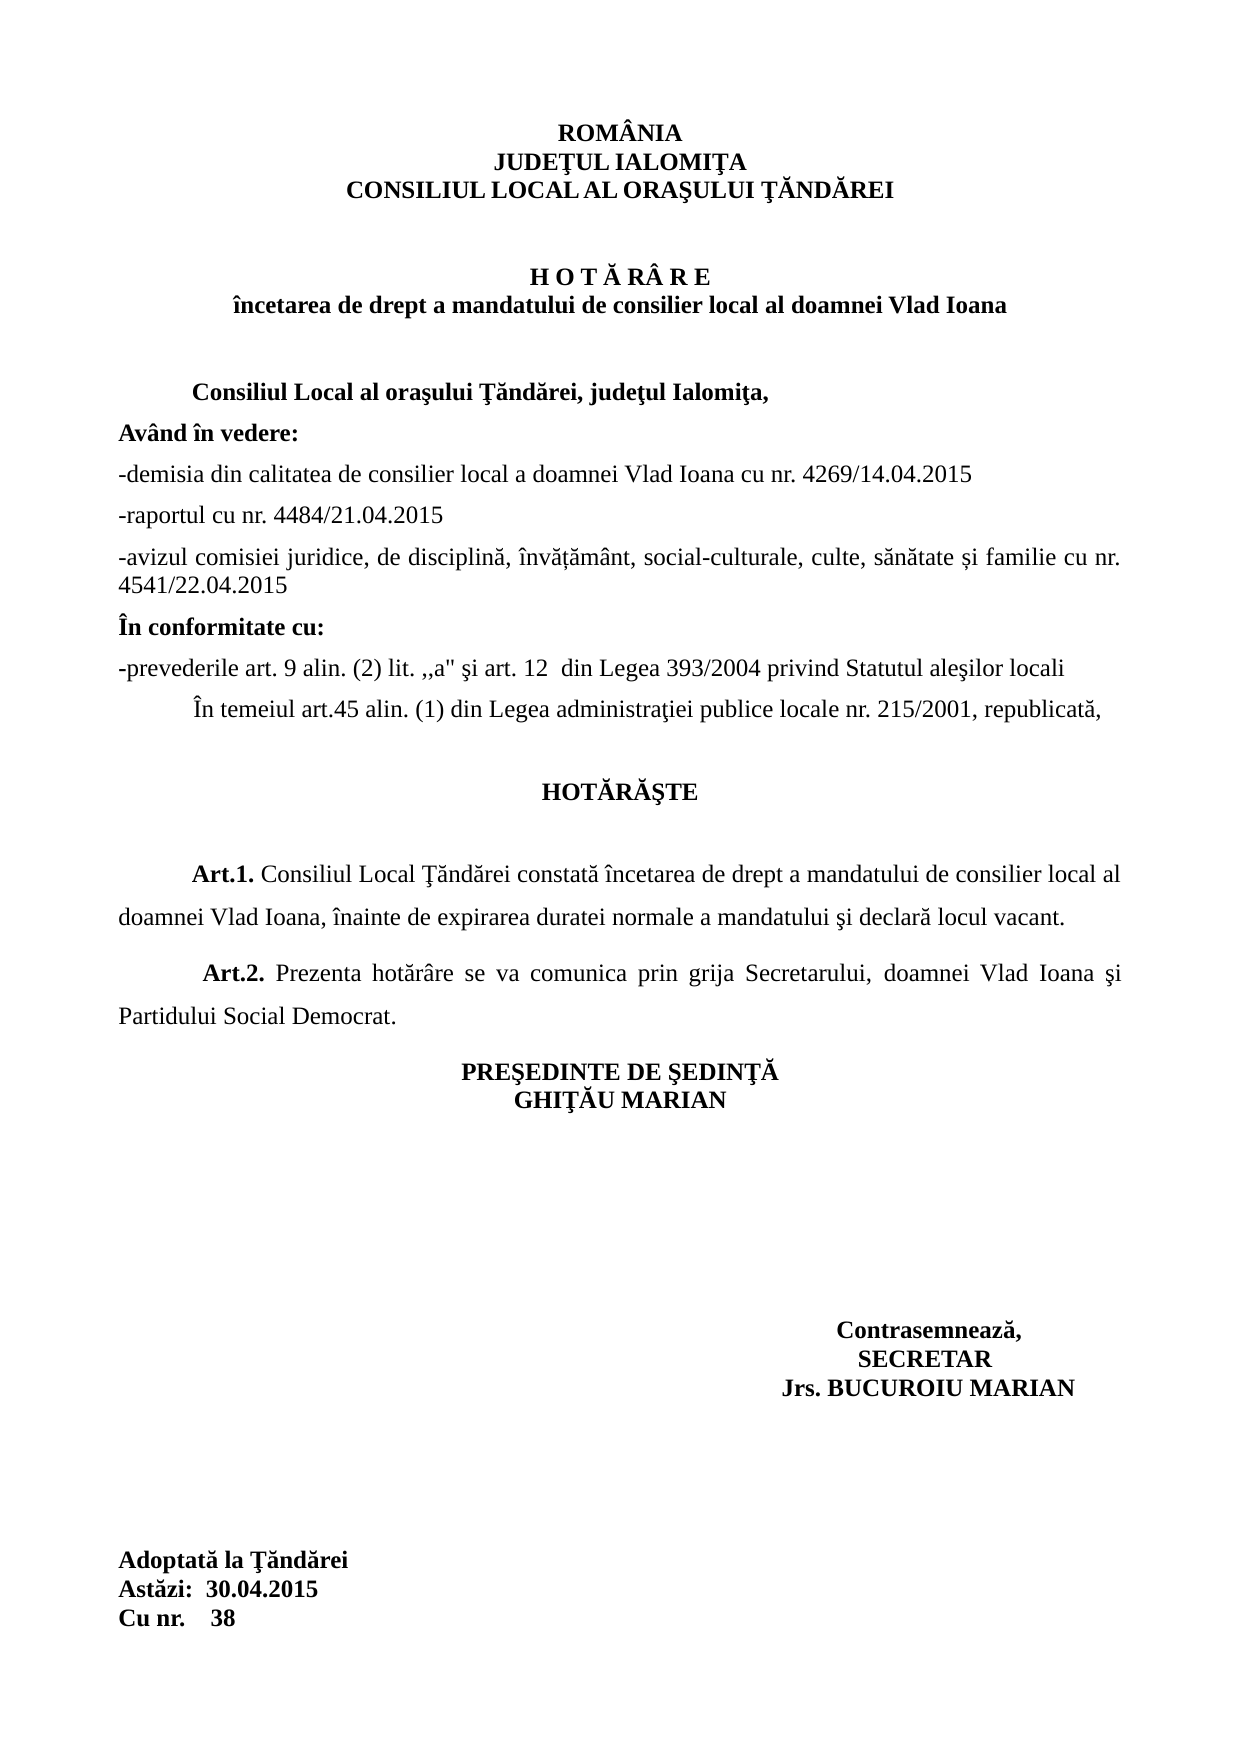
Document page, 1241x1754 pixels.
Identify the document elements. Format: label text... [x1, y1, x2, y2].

text GHIŢĂU MARIAN [118, 1086, 1122, 1114]
text PREŞEDINTE DE ŞEDINŢĂ [118, 1057, 1122, 1086]
text Consiliul Local al oraşului Ţăndărei, judeţul Ialomiţa, [118, 377, 1122, 406]
text Cu nr. 38 [118, 1603, 1122, 1632]
text Art.2. Prezenta hotărâre se va comunica prin grija Secretarului, doamnei Vlad Ioana şi Partidului Social Democrat. [118, 958, 1122, 1030]
text -demisia din calitatea de consilier local a doamnei Vlad Ioana cu nr. 4269/14.04.2015 [118, 459, 1122, 488]
text -raportul cu nr. 4484/21.04.2015 [118, 501, 1122, 529]
text Art.1. Consiliul Local Ţăndărei constată încetarea de drept a mandatului de consilier local al doamnei Vlad Ioana, înainte de expirarea duratei normale a mandatului şi declară locul vacant. [118, 859, 1122, 931]
text Jrs. BUCUROIU MARIAN [706, 1373, 1122, 1402]
text În conformitate cu: [118, 612, 1122, 641]
text -avizul comisiei juridice, de disciplină, învățământ, social-culturale, culte, sănătate și familie cu nr. 4541/22.04.2015 [118, 542, 1122, 599]
text Adoptată la Ţăndărei [118, 1546, 1122, 1574]
text ROMÂNIA [118, 118, 1122, 147]
subtitle H O T Ă RÂ R E [118, 262, 1122, 291]
text Contrasemnează, [192, 1316, 1122, 1344]
text JUDEŢUL IALOMIŢA [118, 147, 1122, 176]
text În temeiul art.45 alin. (1) din Legea administraţiei publice locale nr. 215/2001, republicată, [118, 694, 1122, 723]
text Astăzi: 30.04.2015 [118, 1574, 1122, 1603]
text SECRETAR [192, 1344, 1122, 1373]
text încetarea de drept a mandatului de consilier local al doamnei Vlad Ioana [118, 291, 1122, 319]
subtitle CONSILIUL LOCAL AL ORAŞULUI ŢĂNDĂREI [118, 176, 1122, 204]
text -prevederile art. 9 alin. (2) lit. ,,a" şi art. 12 din Legea 393/2004 privind Statutul aleşilor locali [118, 653, 1122, 682]
text HOTĂRĂŞTE [118, 777, 1122, 806]
text Având în vedere: [118, 418, 1122, 447]
